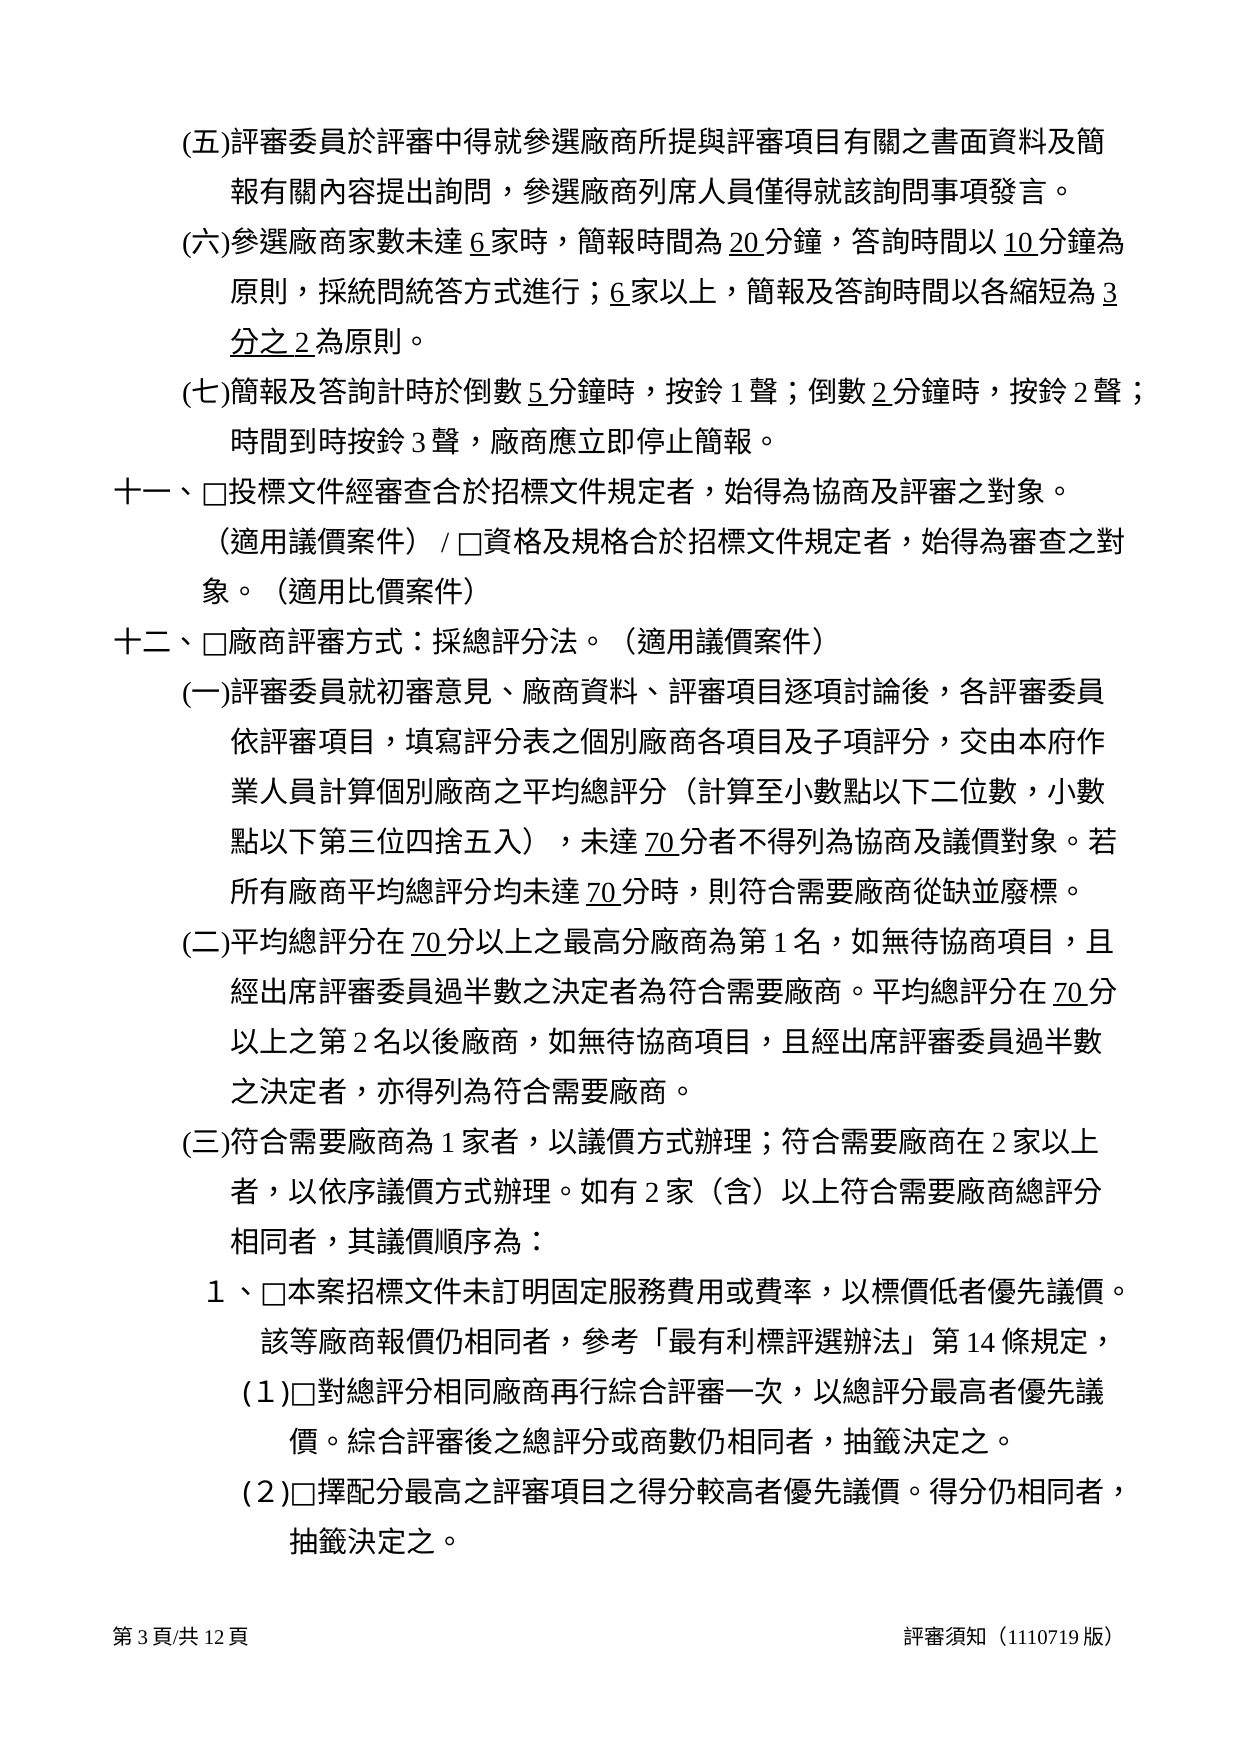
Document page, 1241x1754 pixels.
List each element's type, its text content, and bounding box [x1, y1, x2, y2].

subtitle 簡報及答詢計時於倒數5分鐘時，按鈴1聲；倒數2分鐘時，按鈴2聲；時間到時按鈴3聲，廠商應立即停止簡報。 [230, 362, 1128, 462]
subtitle □投標文件經審查合於招標文件規定者，始得為協商及評審之對象。（適用議價案件） / □資格及規格合於招標文件規定者，始得為審查之對象。（適用比價案件） [201, 462, 1128, 612]
subtitle 平均總評分在70分以上之最高分廠商為第1名，如無待協商項目，且經出席評審委員過半數之決定者為符合需要廠商。平均總評分在70分以上之第2名以後廠商，如無待協商項目，且經出席評審委員過半數之決定者，亦得列為符合需要廠商。 [230, 912, 1128, 1112]
subtitle □擇配分最高之評審項目之得分較高者優先議價。得分仍相同者，抽籤決定之。 [289, 1462, 1128, 1562]
subtitle □本案招標文件未訂明固定服務費用或費率，以標價低者優先議價。該等廠商報價仍相同者，參考「最有利標評選辦法」第14條規定， [260, 1262, 1128, 1362]
subtitle □廠商評審方式：採總評分法。（適用議價案件） [201, 612, 1128, 662]
subtitle □對總評分相同廠商再行綜合評審一次，以總評分最高者優先議價。綜合評審後之總評分或商數仍相同者，抽籤決定之。 [289, 1362, 1128, 1462]
subtitle 評審委員就初審意見、廠商資料、評審項目逐項討論後，各評審委員依評審項目，填寫評分表之個別廠商各項目及子項評分，交由本府作業人員計算個別廠商之平均總評分（計算至小數點以下二位數，小數點以下第三位四捨五入），未達70分者不得列為協商及議價對象。若所有廠商平均總評分均未達70分時，則符合需要廠商從缺並廢標。 [230, 662, 1128, 912]
subtitle 評審委員於評審中得就參選廠商所提與評審項目有關之書面資料及簡報有關內容提出詢問，參選廠商列席人員僅得就該詢問事項發言。 [230, 112, 1128, 212]
subtitle 符合需要廠商為1家者，以議價方式辦理；符合需要廠商在2家以上者，以依序議價方式辦理。如有2家（含）以上符合需要廠商總評分相同者，其議價順序為： [230, 1112, 1128, 1262]
subtitle 參選廠商家數未達6家時，簡報時間為20分鐘，答詢時間以10分鐘為原則，採統問統答方式進行；6家以上，簡報及答詢時間以各縮短為3分之2為原則。 [230, 212, 1128, 362]
